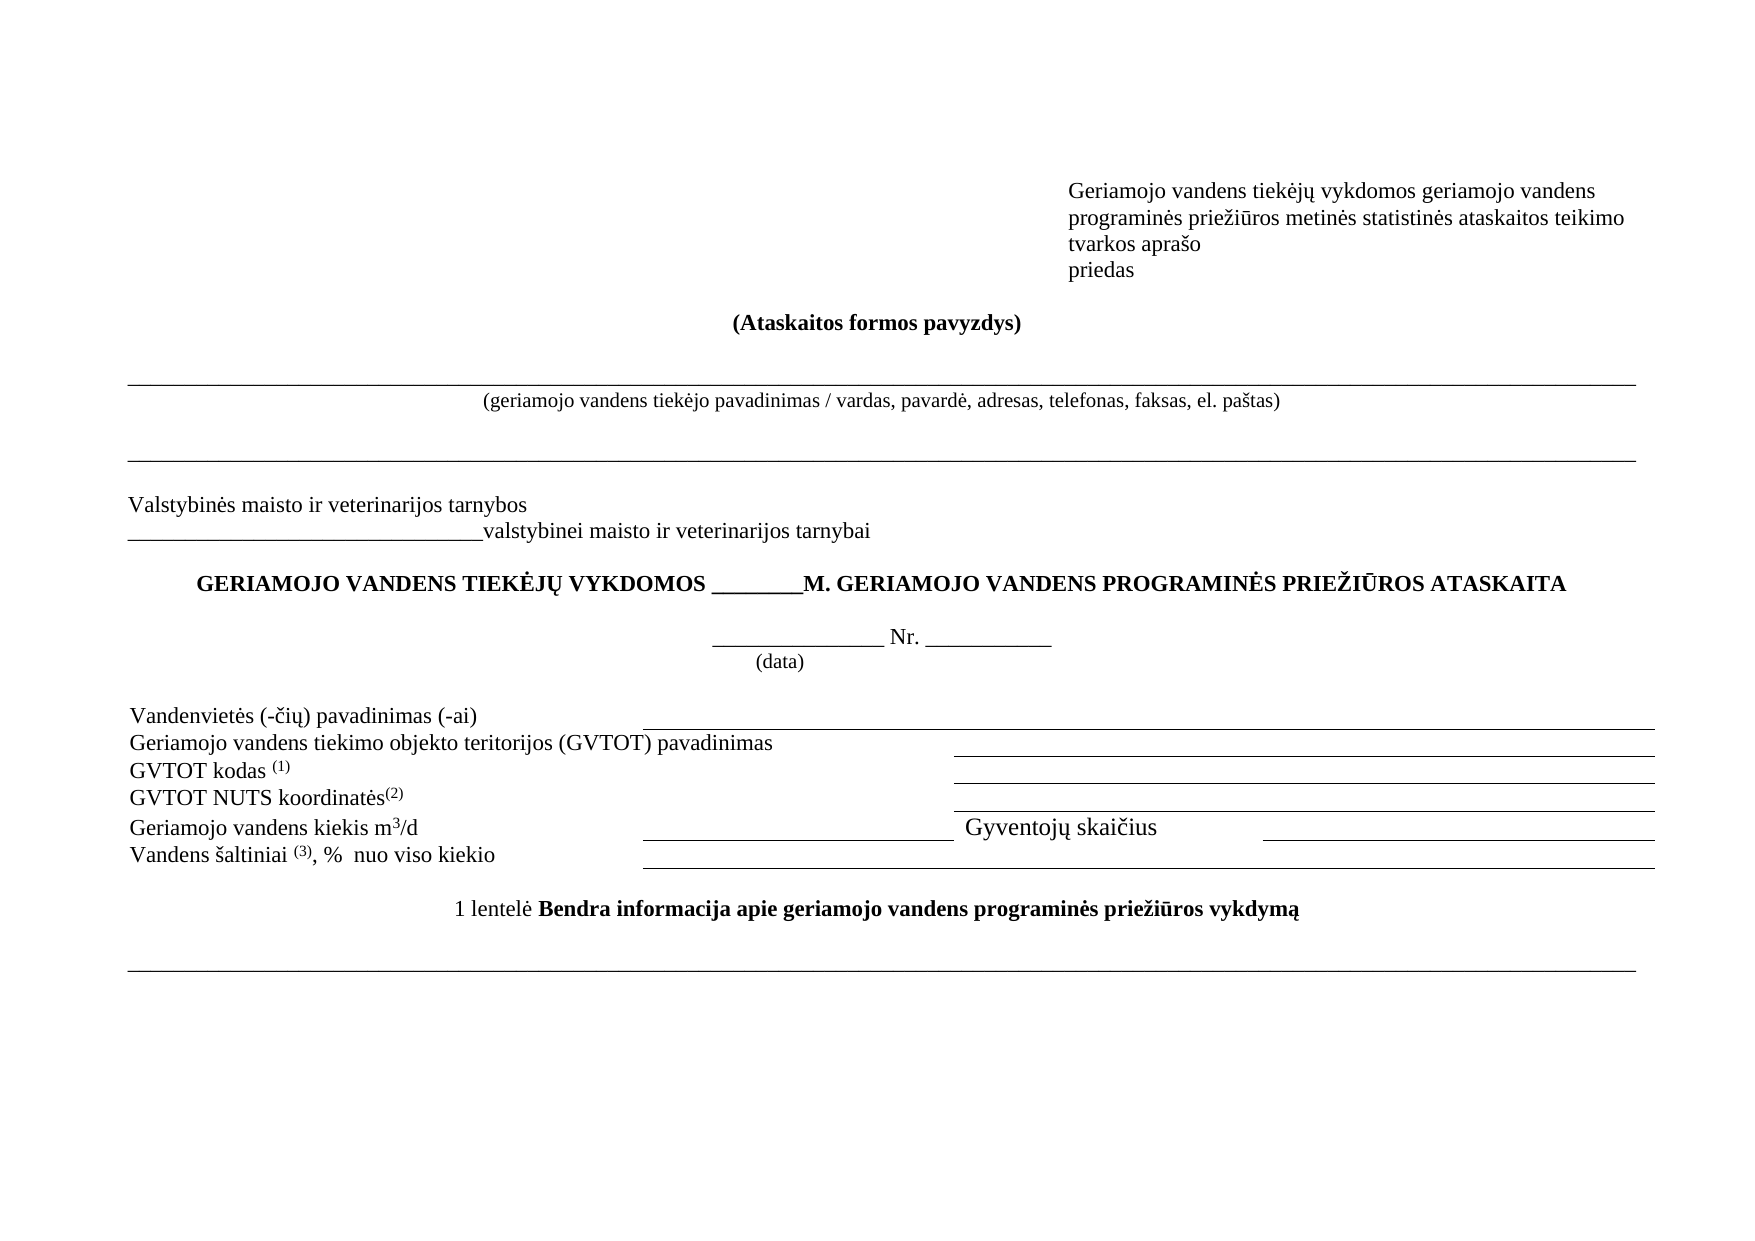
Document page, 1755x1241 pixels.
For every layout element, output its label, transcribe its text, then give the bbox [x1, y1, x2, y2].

text priedas [1068, 256, 1636, 283]
table_cell [643, 811, 954, 840]
text 1 lentelė Bendra informacija apie geriamojo vandens programinės priežiūros vykdymą [118, 895, 1636, 922]
text _ [128, 362, 1636, 385]
text _______________ Nr. ___________ [128, 623, 1636, 649]
text _ [128, 438, 1636, 461]
text _ [128, 948, 1636, 971]
table_cell [954, 730, 1655, 756]
table_cell Geriamojo vandens kiekis m3/d [118, 811, 643, 840]
text (Ataskaitos formos pavyzdys) [118, 309, 1636, 335]
text Valstybinės maisto ir veterinarijos tarnybos [128, 491, 1636, 517]
text GERIAMOJO VANDENS TIEKĖJŲ VYKDOMOS ________M. GERIAMOJO VANDENS PROGRAMINĖS PRIEŽIŪROS ATASKAITA [128, 570, 1636, 597]
text _______________________________valstybinei maisto ir veterinarijos tarnybai [128, 517, 1636, 544]
text Geriamojo vandens tiekėjų vykdomos geriamojo vandens programinės priežiūros metinės statistinės ataskaitos teikimo tvarkos aprašo [1068, 177, 1636, 256]
text (data) [128, 649, 1636, 673]
text (geriamojo vandens tiekėjo pavadinimas / vardas, pavardė, adresas, telefonas, faksas, el. paštas) [128, 388, 1636, 412]
table_cell [954, 757, 1655, 783]
table_header Vandenvietės (-čių) pavadinimas (-ai) [118, 702, 643, 728]
table_cell Geriamojo vandens tiekimo objekto teritorijos (GVTOT) pavadinimas [118, 729, 954, 756]
table_cell GVTOT kodas (1) [118, 756, 954, 783]
table_cell GVTOT NUTS koordinatės(2) [118, 783, 954, 811]
table_cell [643, 840, 1655, 868]
table_header [643, 702, 1655, 728]
table_cell Gyventojų skaičius [954, 812, 1263, 840]
table_cell Vandens šaltiniai (3), % nuo viso kiekio [118, 840, 643, 868]
table_cell [1263, 812, 1655, 840]
table_cell [954, 784, 1655, 811]
